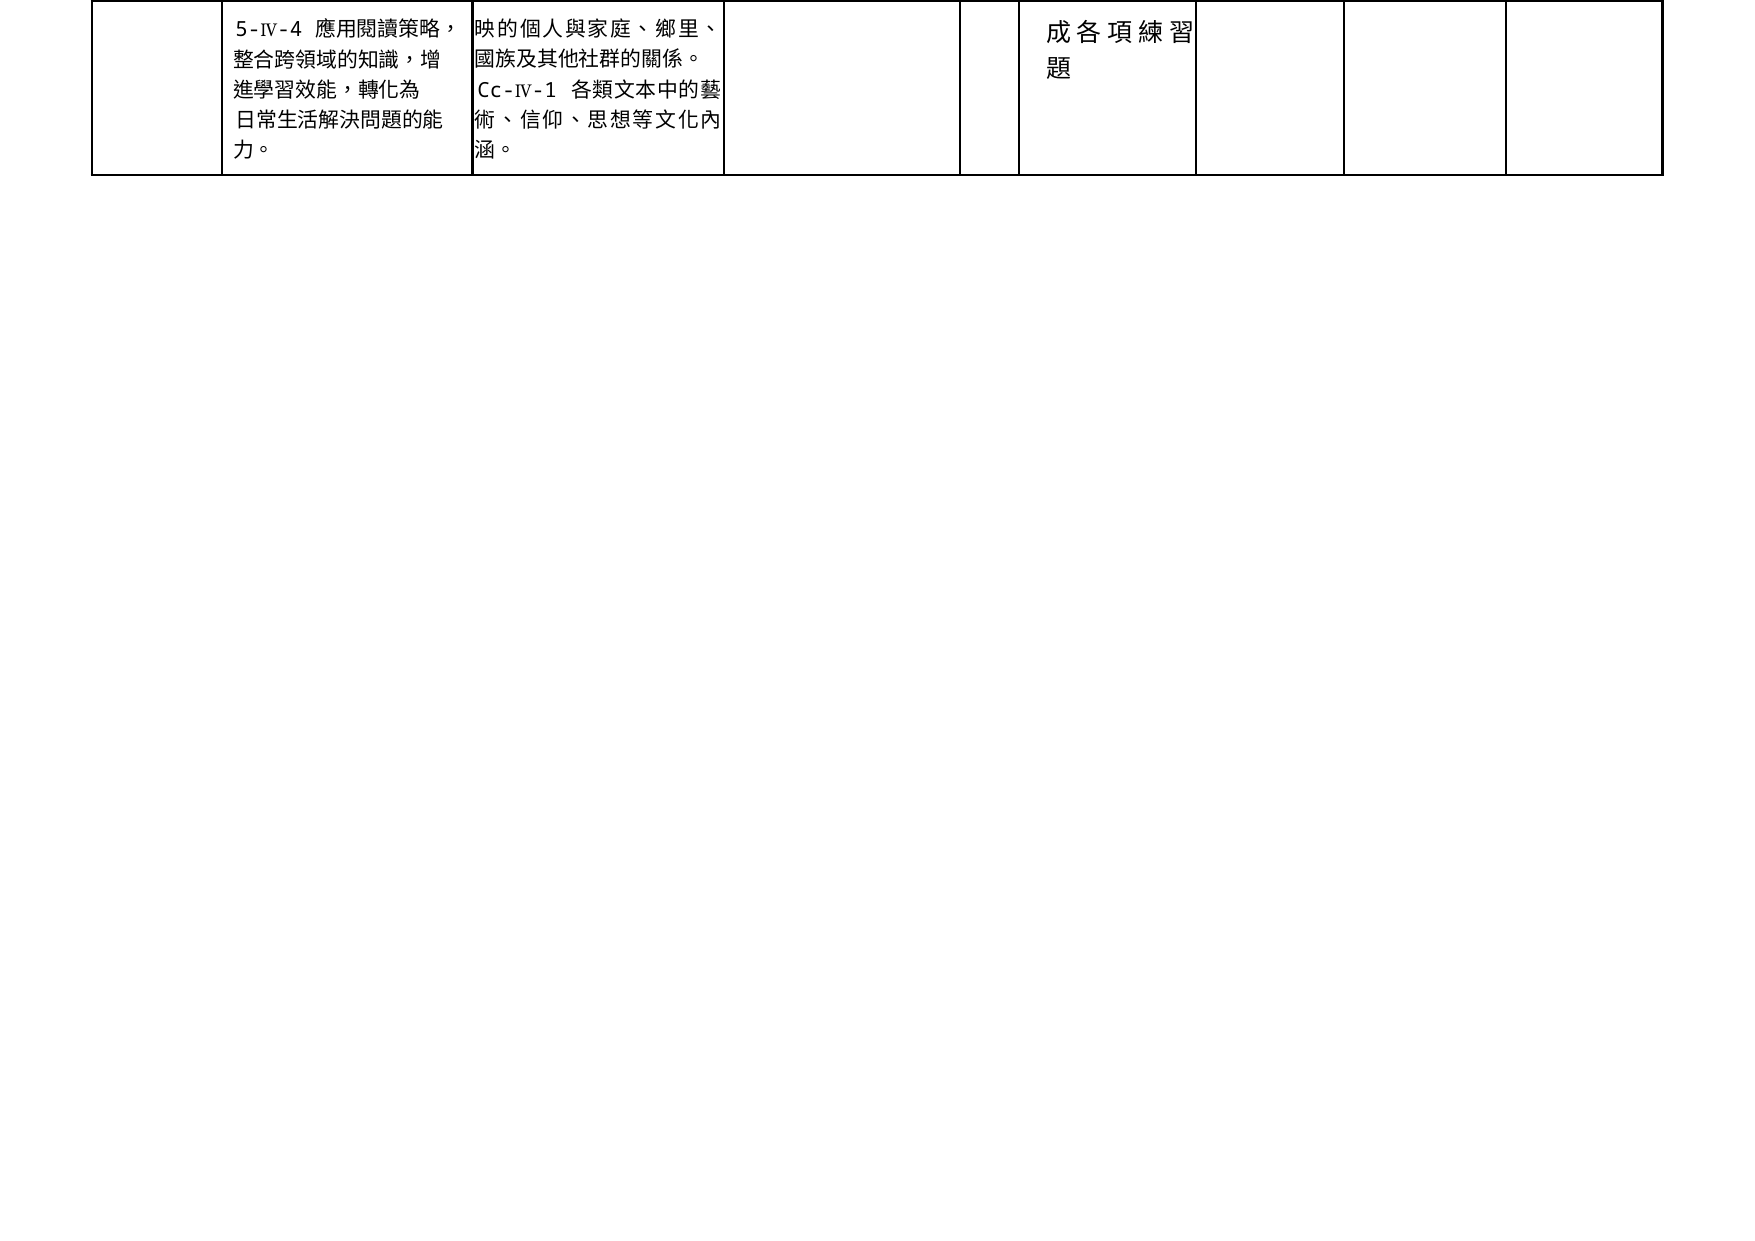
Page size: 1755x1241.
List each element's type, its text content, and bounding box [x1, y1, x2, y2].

table_cell [93, 2, 221, 174]
table_cell [961, 2, 1018, 174]
table_cell [1345, 2, 1505, 174]
table_cell [725, 2, 959, 174]
table_cell [1507, 2, 1661, 174]
table_cell 成各項練習題 [1020, 2, 1195, 174]
table_cell 映的個人與家庭、鄉里、國族及其他社群的關係。 Cc-Ⅳ-1 各類文本中的藝術、信仰、思想等文化內涵。 [474, 2, 723, 174]
table_cell 5-Ⅳ-4 應用閱讀策略，整合跨領域的知識，增進學習效能，轉化為 日常生活解決問題的能力。 [223, 2, 471, 174]
table_cell [1197, 2, 1343, 174]
